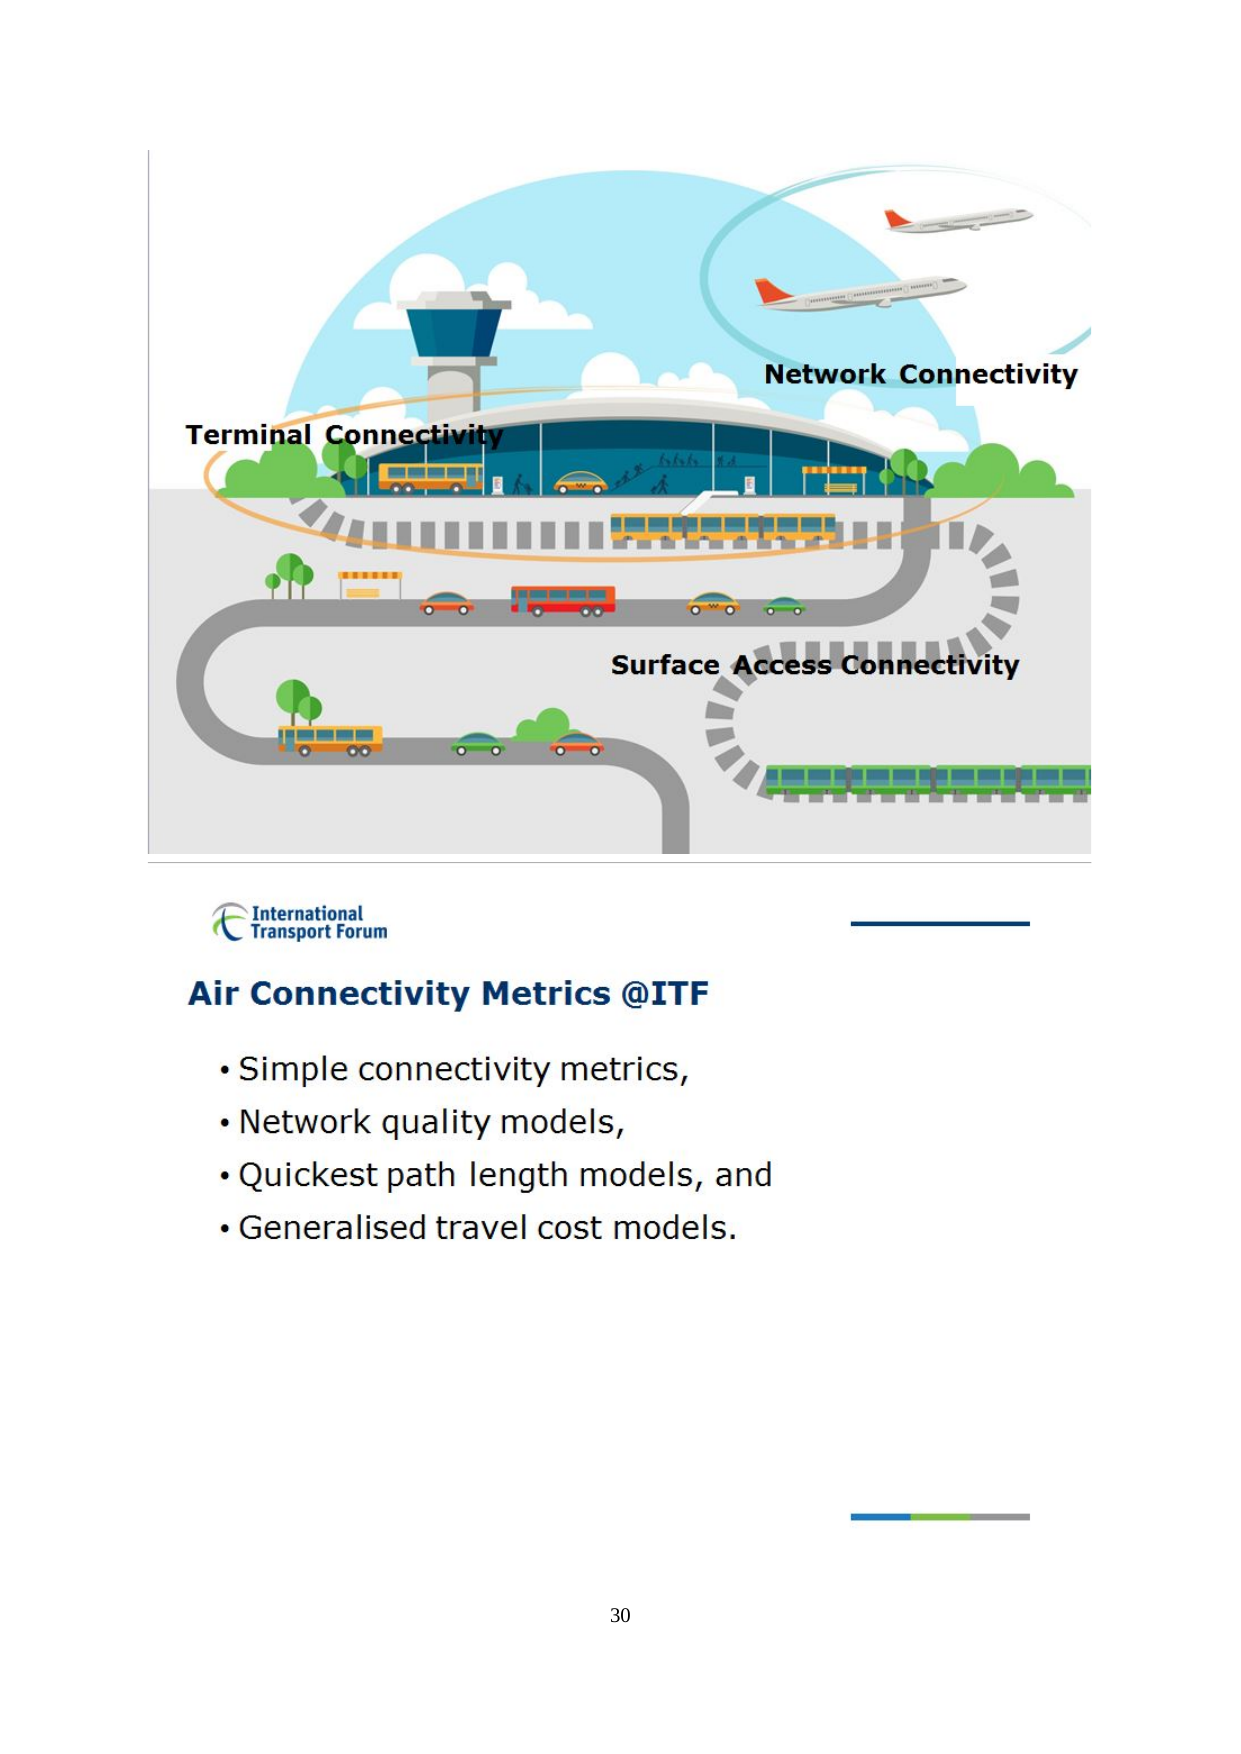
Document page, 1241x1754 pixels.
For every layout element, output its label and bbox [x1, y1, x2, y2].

picture [147, 862, 1092, 1570]
picture [147, 150, 1092, 854]
